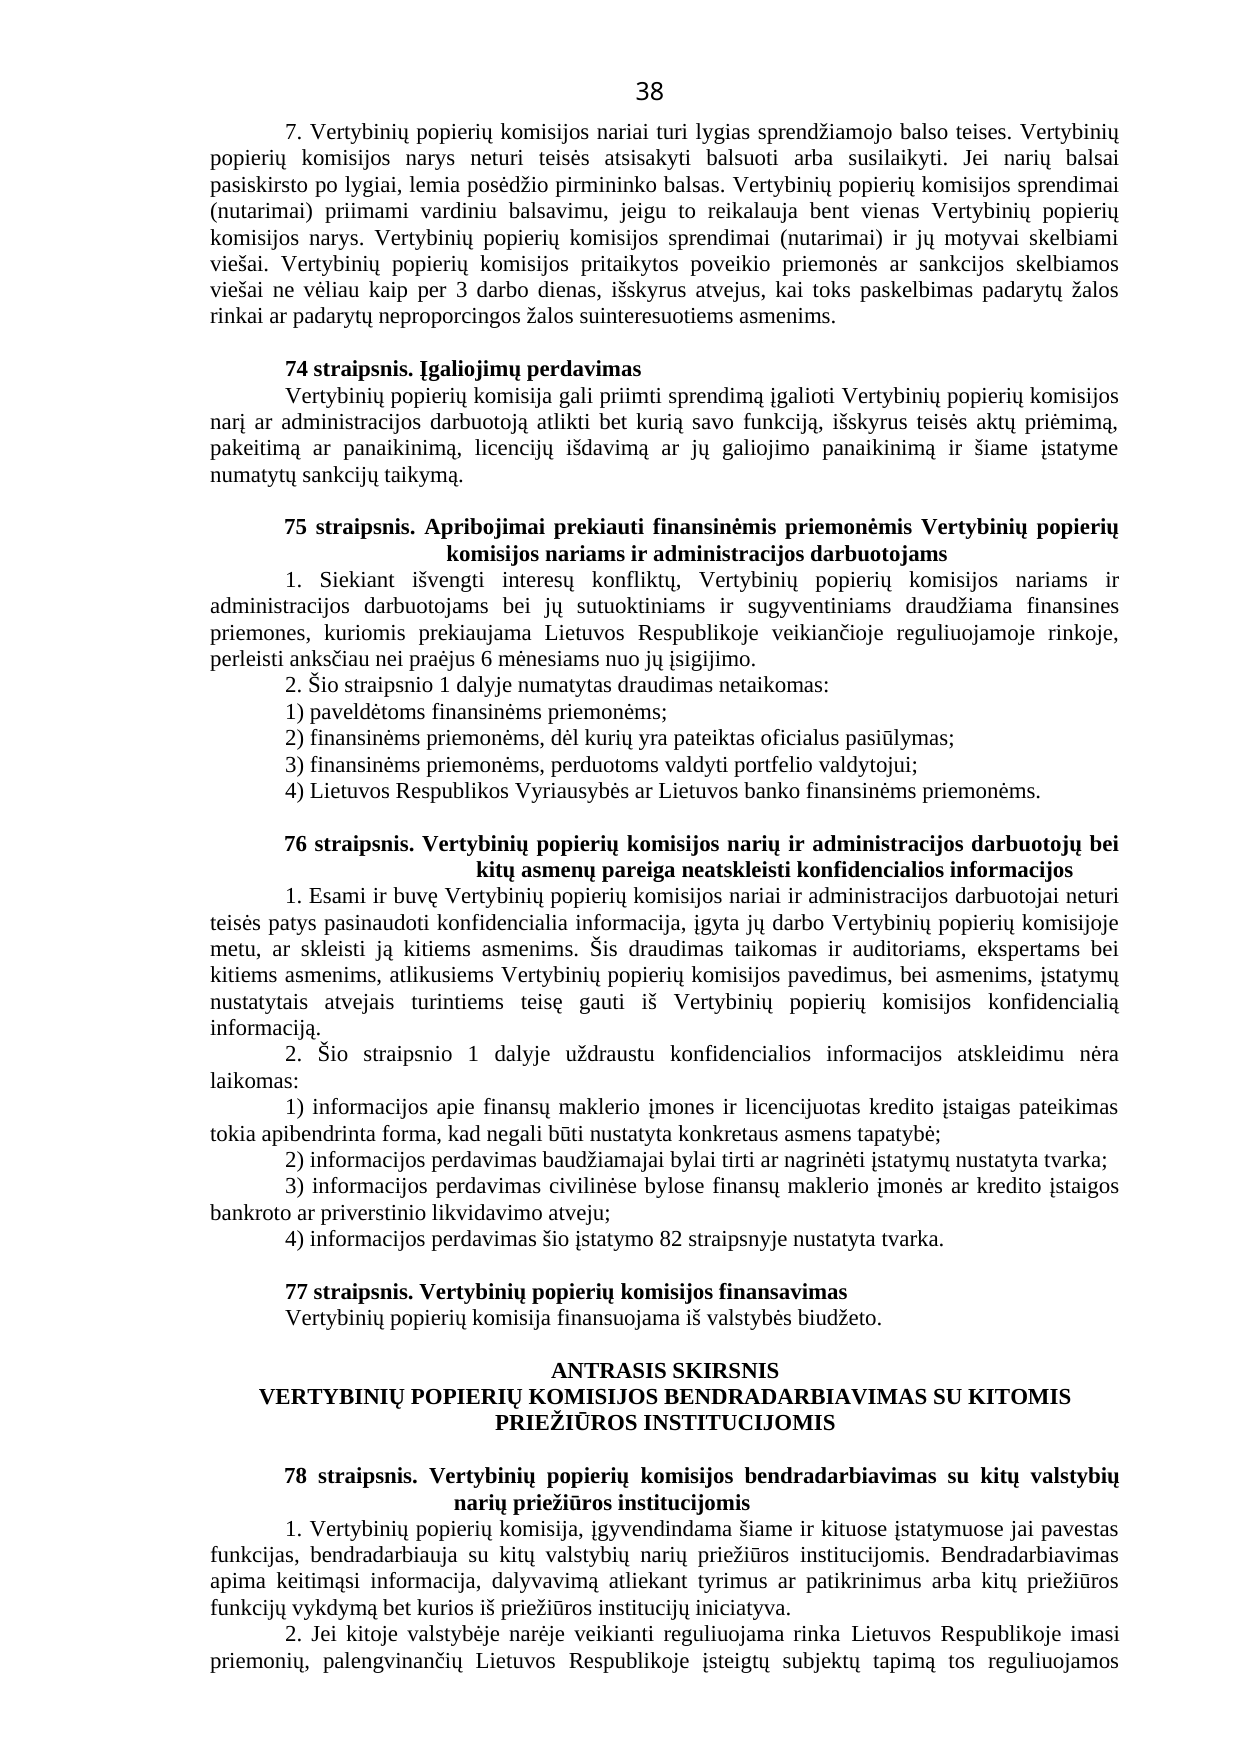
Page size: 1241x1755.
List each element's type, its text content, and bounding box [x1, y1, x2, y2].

text 2. Šio straipsnio 1 dalyje uždraustu konfidencialios informacijos atskleidimu nėra laikomas: [210, 1041, 1120, 1093]
text Vertybinių popierių komisija gali priimti sprendimą įgalioti Vertybinių popierių komisijos narį ar administracijos darbuotoją atlikti bet kurią savo funkciją, išskyrus teisės aktų priėmimą, pakeitimą ar panaikinimą, licencijų išdavimą ar jų galiojimo panaikinimą ir šiame įstatyme numatytų sankcijų taikymą. [210, 382, 1120, 487]
text 1. Siekiant išvengti interesų konfliktų, Vertybinių popierių komisijos nariams ir administracijos darbuotojams bei jų sutuoktiniams ir sugyventiniams draudžiama finansines priemones, kuriomis prekiaujama Lietuvos Respublikoje veikiančioje reguliuojamoje rinkoje, perleisti anksčiau nei praėjus 6 mėnesiams nuo jų įsigijimo. [210, 566, 1120, 672]
text 76 straipsnis. Vertybinių popierių komisijos narių ir administracijos darbuotojų bei kitų asmenų pareiga neatskleisti konfidencialios informacijos [284, 830, 1120, 882]
text Vertybinių popierių komisija finansuojama iš valstybės biudžeto. [210, 1304, 1120, 1330]
text 74 straipsnis. Įgaliojimų perdavimas [210, 355, 1120, 382]
text 2) finansinėms priemonėms, dėl kurių yra pateiktas oficialus pasiūlymas; [210, 724, 1120, 751]
text 2. Jei kitoje valstybėje narėje veikianti reguliuojama rinka Lietuvos Respublikoje imasi priemonių, palengvinančių Lietuvos Respublikoje įsteigtų subjektų tapimą tos reguliuojamos [210, 1620, 1120, 1673]
text 75 straipsnis. Apribojimai prekiauti finansinėmis priemonėmis Vertybinių popierių komisijos nariams ir administracijos darbuotojams [284, 513, 1120, 566]
text 77 straipsnis. Vertybinių popierių komisijos finansavimas [210, 1278, 1120, 1304]
text 7. Vertybinių popierių komisijos nariai turi lygias sprendžiamojo balso teises. Vertybinių popierių komisijos narys neturi teisės atsisakyti balsuoti arba susilaikyti. Jei narių balsai pasiskirsto po lygiai, lemia posėdžio pirmininko balsas. Vertybinių popierių komisijos sprendimai (nutarimai) priimami vardiniu balsavimu, jeigu to reikalauja bent vienas Vertybinių popierių komisijos narys. Vertybinių popierių komisijos sprendimai (nutarimai) ir jų motyvai skelbiami viešai. Vertybinių popierių komisijos pritaikytos poveikio priemonės ar sankcijos skelbiamos viešai ne vėliau kaip per 3 darbo dienas, išskyrus atvejus, kai toks paskelbimas padarytų žalos rinkai ar padarytų neproporcingos žalos suinteresuotiems asmenims. [210, 118, 1120, 329]
text 1) paveldėtoms finansinėms priemonėms; [210, 698, 1120, 724]
text 78 straipsnis. Vertybinių popierių komisijos bendradarbiavimas su kitų valstybių narių priežiūros institucijomis [284, 1462, 1120, 1515]
text 3) informacijos perdavimas civilinėse bylose finansų maklerio įmonės ar kredito įstaigos bankroto ar priverstinio likvidavimo atveju; [210, 1172, 1120, 1225]
text 2) informacijos perdavimas baudžiamajai bylai tirti ar nagrinėti įstatymų nustatyta tvarka; [210, 1146, 1120, 1172]
text 4) informacijos perdavimas šio įstatymo 82 straipsnyje nustatyta tvarka. [210, 1225, 1120, 1251]
text 2. Šio straipsnio 1 dalyje numatytas draudimas netaikomas: [210, 672, 1120, 698]
text 1. Vertybinių popierių komisija, įgyvendindama šiame ir kituose įstatymuose jai pavestas funkcijas, bendradarbiauja su kitų valstybių narių priežiūros institucijomis. Bendradarbiavimas apima keitimąsi informacija, dalyvavimą atliekant tyrimus ar patikrinimus arba kitų priežiūros funkcijų vykdymą bet kurios iš priežiūros institucijų iniciatyva. [210, 1515, 1120, 1620]
text 1. Esami ir buvę Vertybinių popierių komisijos nariai ir administracijos darbuotojai neturi teisės patys pasinaudoti konfidencialia informacija, įgyta jų darbo Vertybinių popierių komisijoje metu, ar skleisti ją kitiems asmenims. Šis draudimas taikomas ir auditoriams, ekspertams bei kitiems asmenims, atlikusiems Vertybinių popierių komisijos pavedimus, bei asmenims, įstatymų nustatytais atvejais turintiems teisę gauti iš Vertybinių popierių komisijos konfidencialią informaciją. [210, 882, 1120, 1041]
text ANTRASIS SKIRSNIS [210, 1357, 1120, 1383]
text 1) informacijos apie finansų maklerio įmones ir licencijuotas kredito įstaigas pateikimas tokia apibendrinta forma, kad negali būti nustatyta konkretaus asmens tapatybė; [210, 1093, 1120, 1146]
text 4) Lietuvos Respublikos Vyriausybės ar Lietuvos banko finansinėms priemonėms. [210, 777, 1120, 803]
text VERTYBINIŲ POPIERIŲ KOMISIJOS BENDRADARBIAVIMAS SU KITOMIS PRIEŽIŪROS INSTITUCIJOMIS [210, 1383, 1120, 1436]
text 3) finansinėms priemonėms, perduotoms valdyti portfelio valdytojui; [210, 751, 1120, 777]
